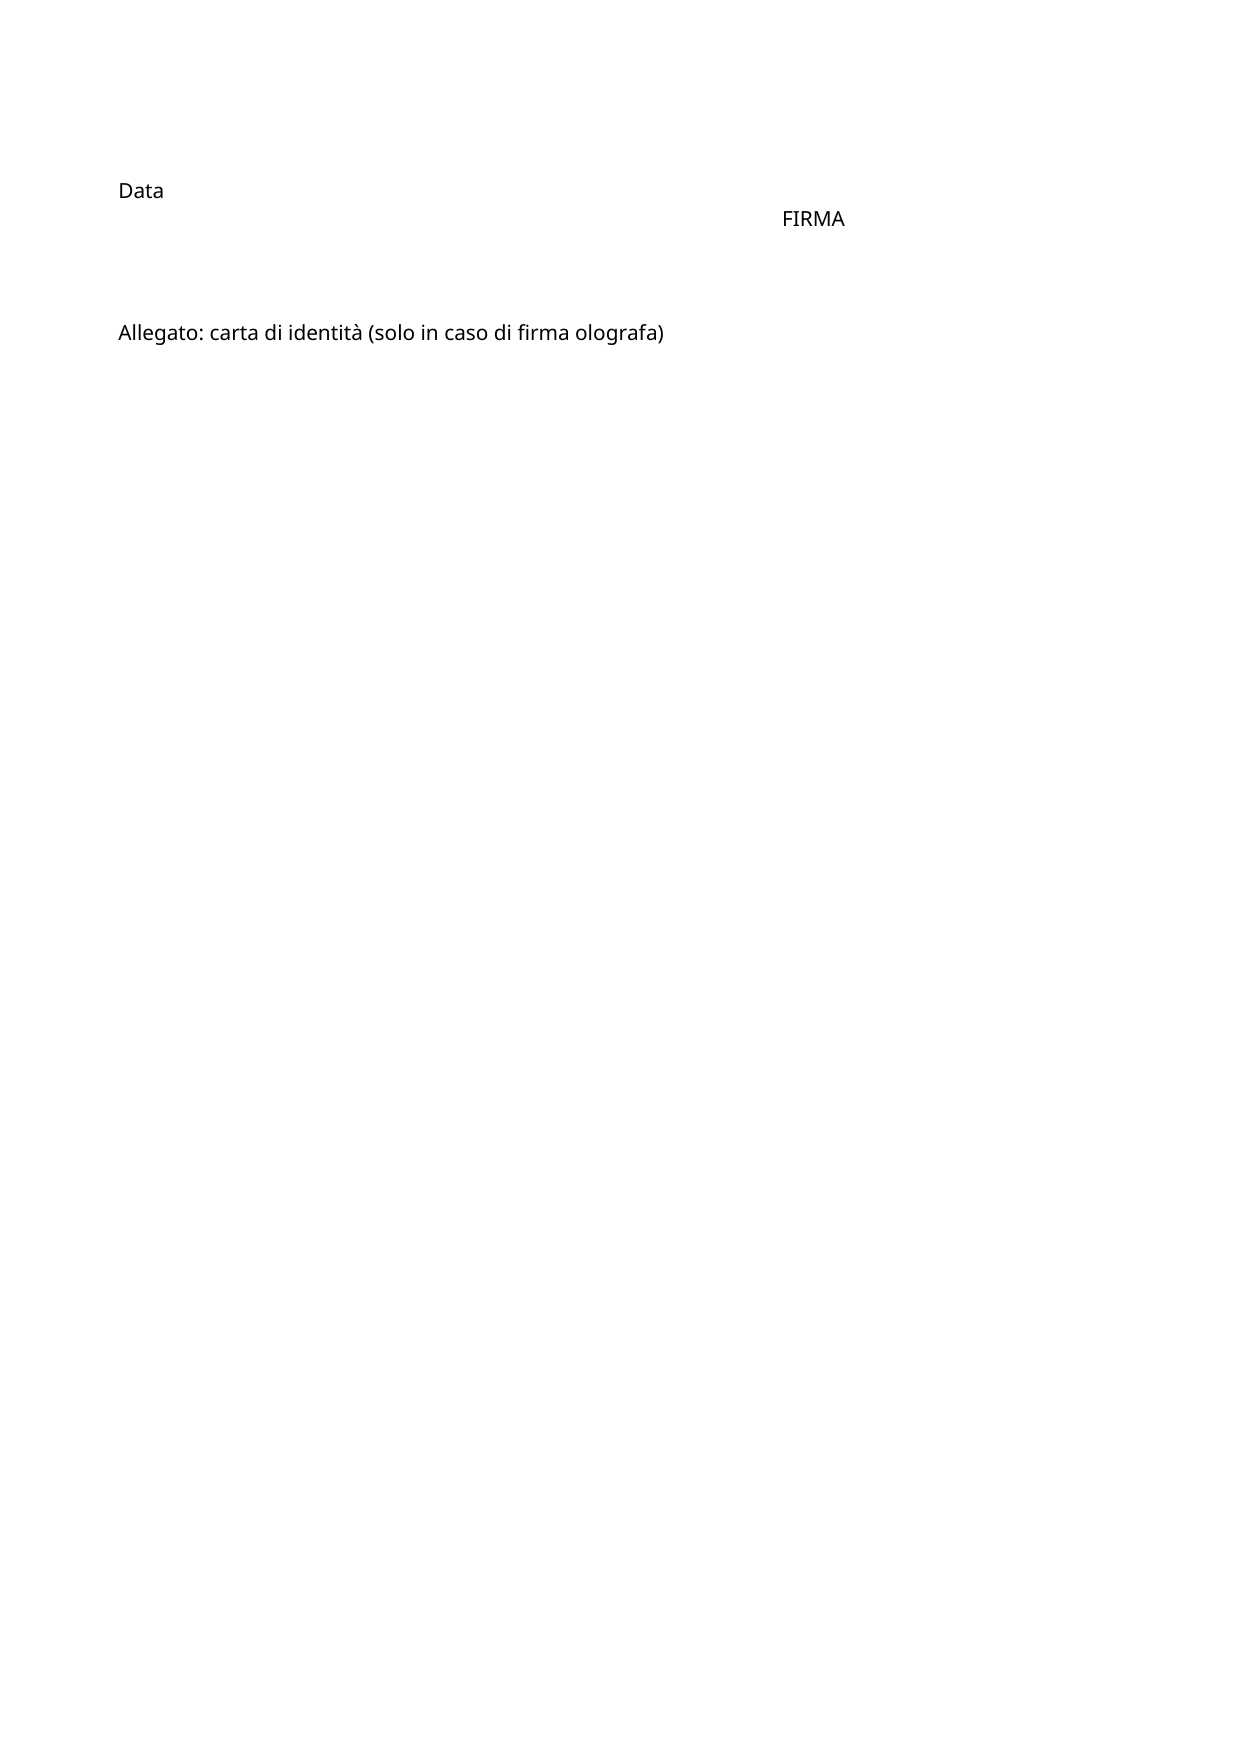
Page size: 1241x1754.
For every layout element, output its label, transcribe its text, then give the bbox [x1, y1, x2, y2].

text Allegato: carta di identità (solo in caso di firma olografa) [118, 318, 1122, 347]
text Data [118, 176, 1122, 204]
text FIRMA [118, 204, 1122, 233]
